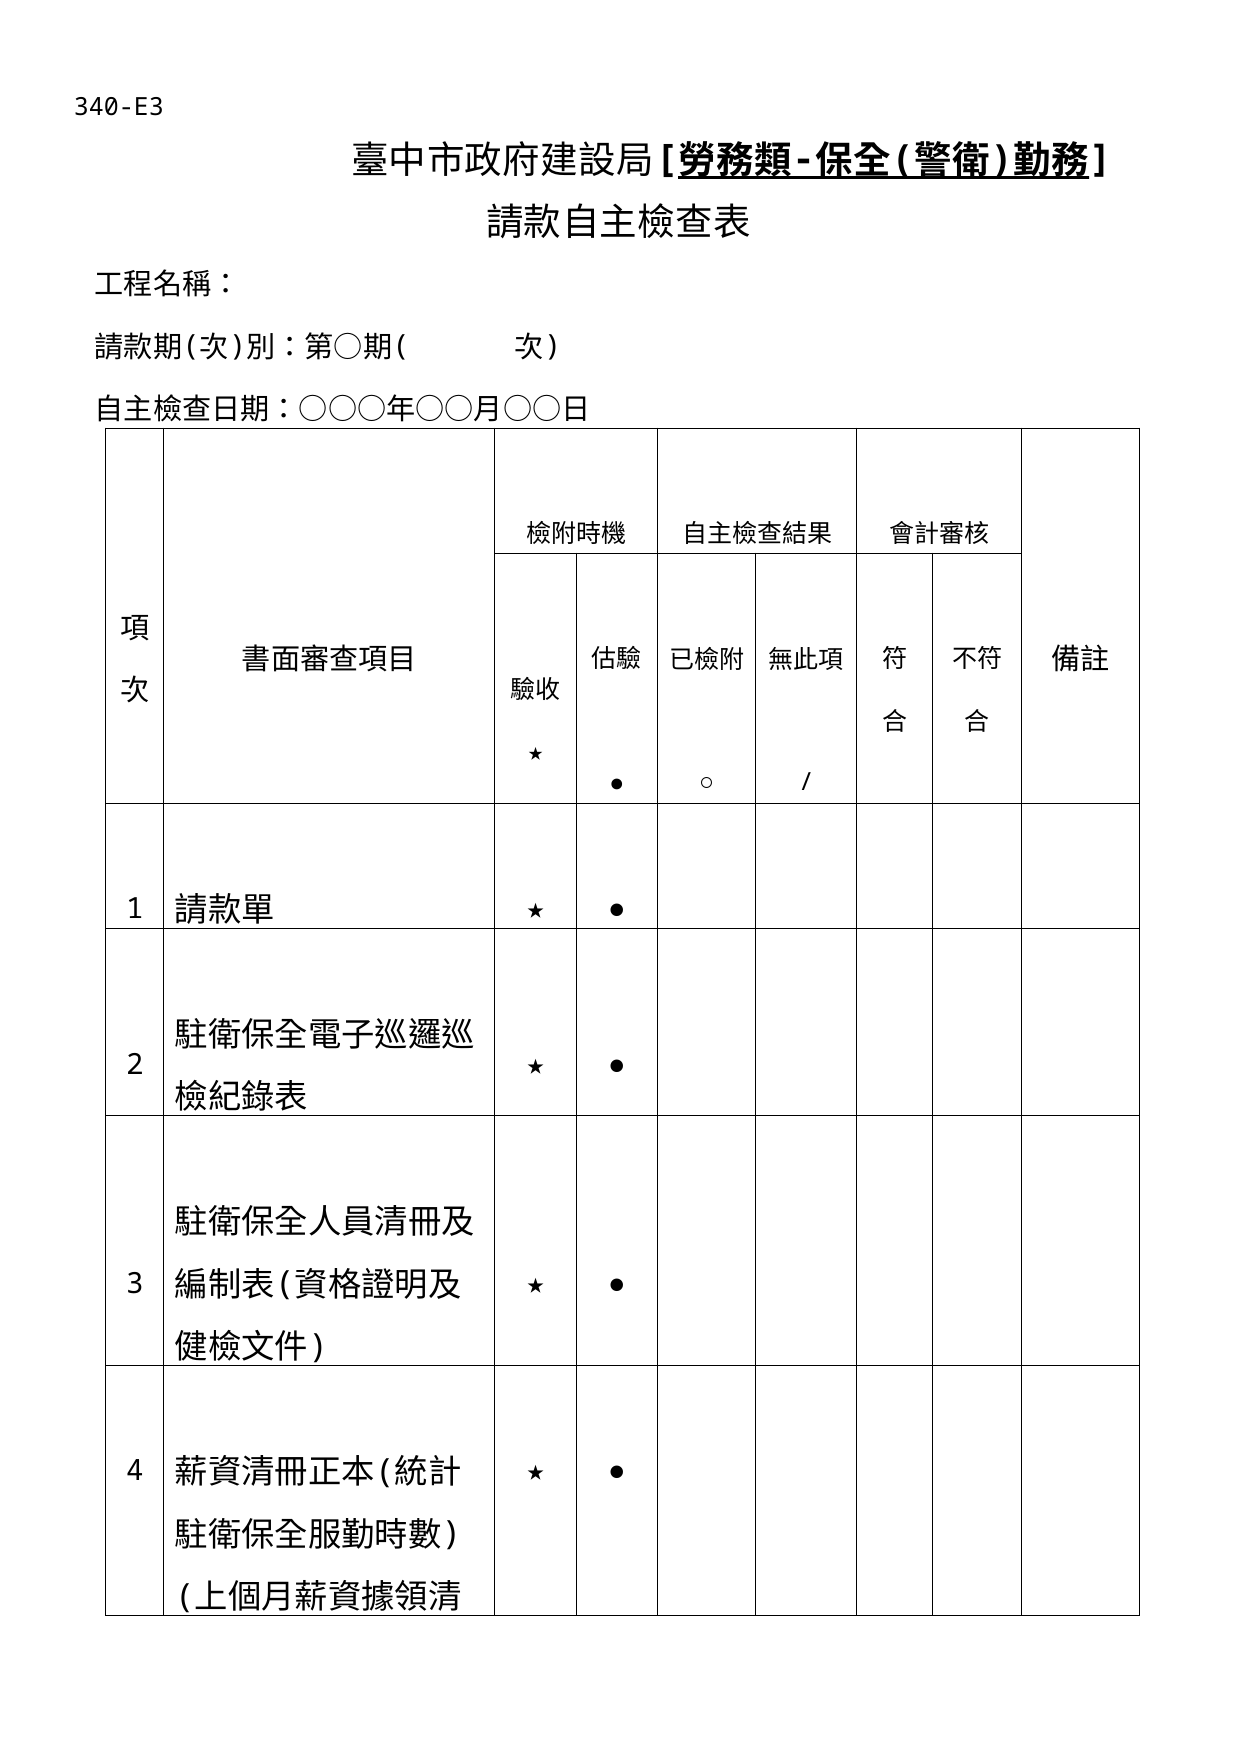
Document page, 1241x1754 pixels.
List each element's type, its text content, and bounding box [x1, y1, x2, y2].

table_cell [756, 804, 856, 928]
table_cell [658, 1366, 755, 1615]
table_cell 驗收 ★ [495, 554, 576, 802]
table_cell [1022, 1366, 1139, 1615]
table_cell 請款單 [164, 804, 494, 928]
table_cell ★ [495, 1366, 576, 1615]
table_cell [857, 929, 932, 1115]
table_cell [857, 804, 932, 928]
table_cell 薪資清冊正本(統計駐衛保全服勤時數)(上個月薪資據領清 [164, 1366, 494, 1615]
table_cell [1022, 804, 1139, 928]
table_header 會計審核 [857, 429, 1021, 553]
table_cell 無此項 / [756, 554, 856, 802]
table_cell 1 [106, 804, 163, 928]
table_cell [933, 929, 1021, 1115]
table_cell 不符合 [933, 554, 1021, 802]
table_cell [658, 1116, 755, 1365]
table_cell [857, 1366, 932, 1615]
text 自主檢查日期：○○○年○○月○○日 [94, 365, 1063, 428]
table_cell 估驗 ● [577, 554, 657, 802]
table_cell [756, 929, 856, 1115]
table_cell 駐衛保全電子巡邏巡檢紀錄表 [164, 929, 494, 1115]
text 工程名稱： [94, 240, 1063, 303]
table_cell ★ [495, 929, 576, 1115]
table_cell ● [577, 1366, 657, 1615]
table_cell 已檢附 ○ [658, 554, 755, 802]
table_cell 3 [106, 1116, 163, 1365]
table_cell [933, 1116, 1021, 1365]
table_cell [933, 804, 1021, 928]
table_header 檢附時機 [495, 429, 657, 553]
table_cell [756, 1366, 856, 1615]
table_cell [658, 804, 755, 928]
table_cell ● [577, 929, 657, 1115]
table_header 備註 [1022, 429, 1139, 802]
table_cell [756, 1116, 856, 1365]
table_header 書面審查項目 [164, 429, 494, 802]
table_cell 駐衛保全人員清冊及編制表(資格證明及健檢文件) [164, 1116, 494, 1365]
text 340-E3 [59, 88, 264, 123]
table_cell [933, 1366, 1021, 1615]
table_cell [1022, 1116, 1139, 1365]
table_cell [1022, 929, 1139, 1115]
text 請款期(次)別：第○期( 次) [94, 303, 1063, 365]
table_cell 4 [106, 1366, 163, 1615]
table_header 項次 [106, 429, 163, 802]
table_cell ● [577, 804, 657, 928]
text 請款自主檢查表 [332, 178, 1160, 240]
table_cell [857, 1116, 932, 1365]
table_cell ★ [495, 1116, 576, 1365]
table_cell ● [577, 1116, 657, 1365]
table_header 自主檢查結果 [658, 429, 856, 553]
table_cell 符 合 [857, 554, 932, 802]
text 臺中市政府建設局[勞務類-保全(警衛)勤務] [332, 115, 1160, 178]
table_cell [658, 929, 755, 1115]
table_cell 2 [106, 929, 163, 1115]
table_cell ★ [495, 804, 576, 928]
